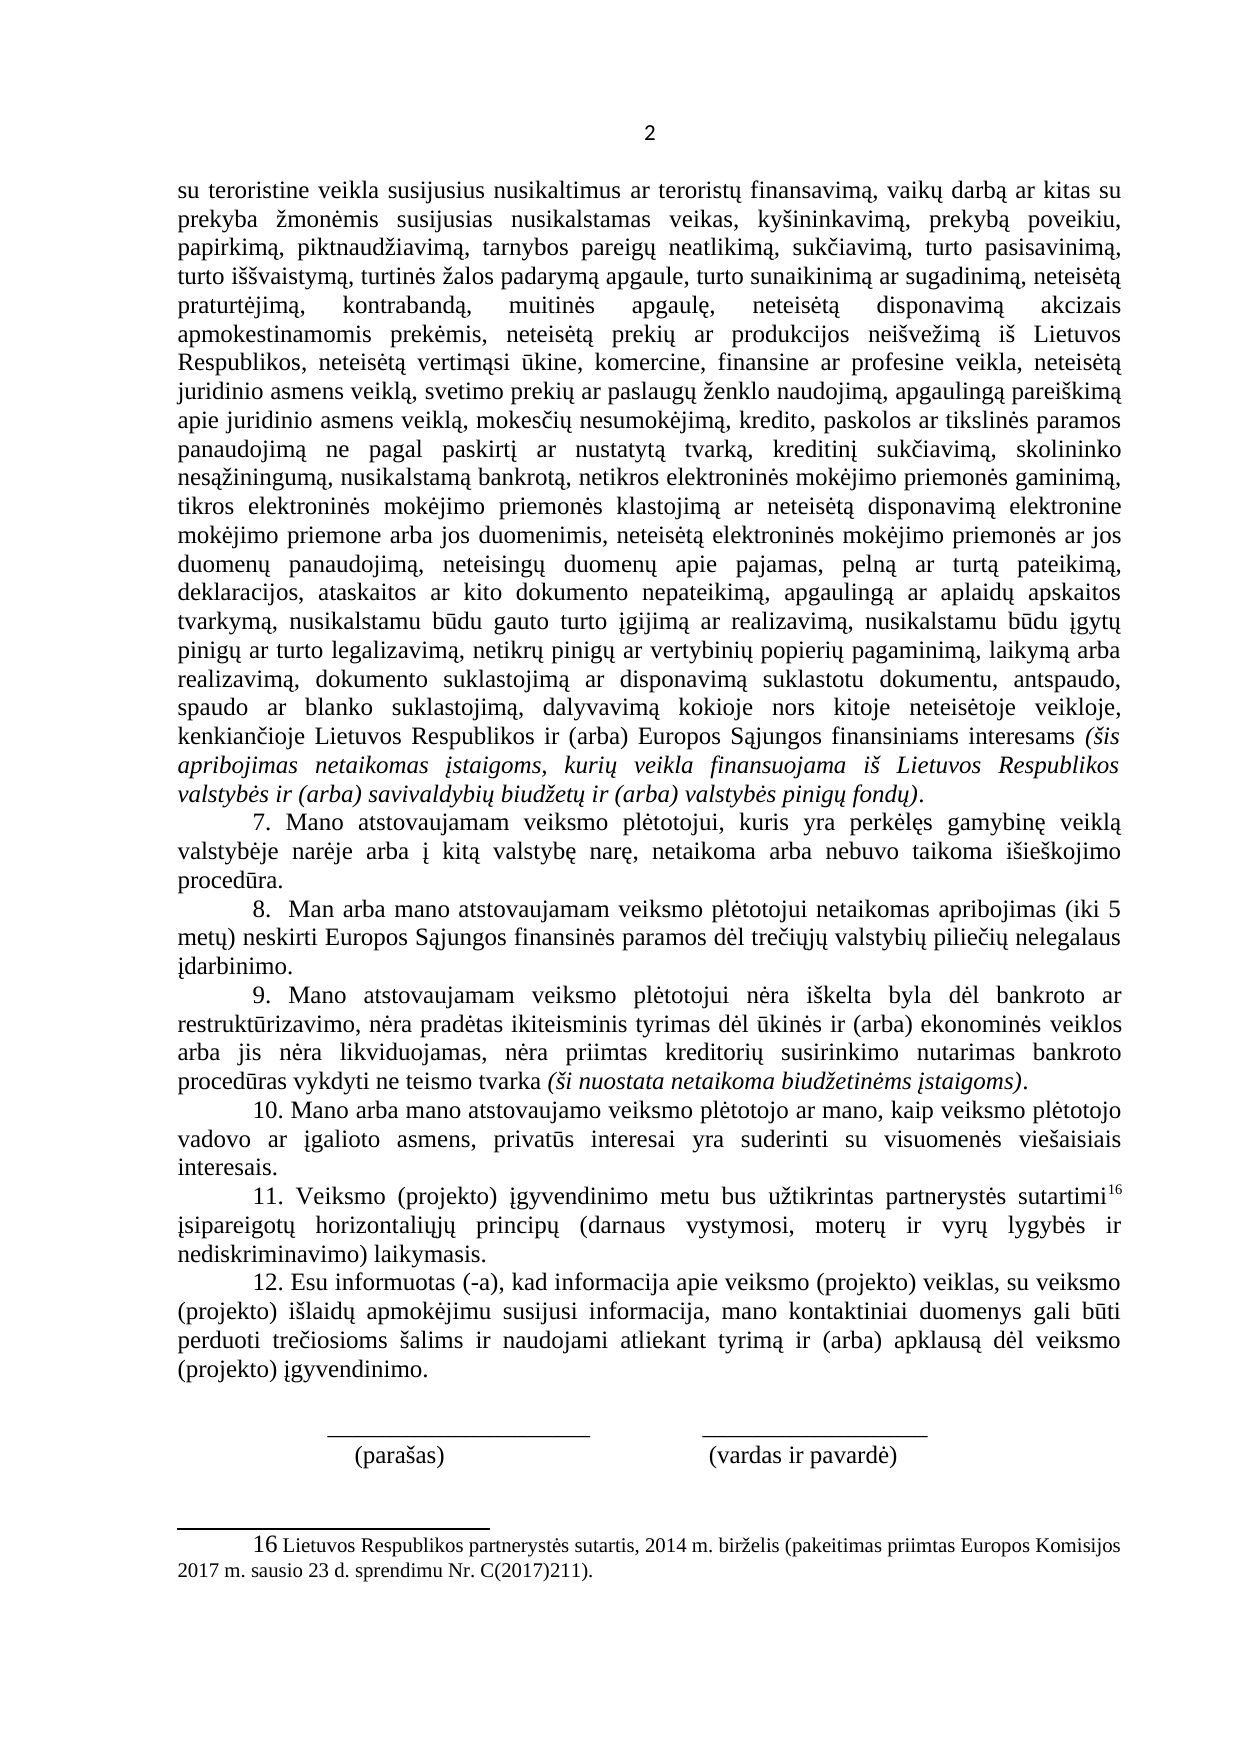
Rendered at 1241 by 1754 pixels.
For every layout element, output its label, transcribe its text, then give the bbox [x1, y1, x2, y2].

text 12. Esu informuotas (-a), kad informacija apie veiksmo (projekto) veiklas, su veiksmo (projekto) išlaidų apmokėjimu susijusi informacija, mano kontaktiniai duomenys gali būti perduoti trečiosioms šalims ir naudojami atliekant tyrimą ir (arba) apklausą dėl veiksmo (projekto) įgyvendinimo. [177, 1267, 1122, 1382]
text Lietuvos Respublikos partnerystės sutartis, 2014 m. birželis (pakeitimas priimtas Europos Komisijos 2017 m. sausio 23 d. sprendimu Nr. C(2017)211). [177, 1529, 1122, 1582]
text _____________________ __________________ [177, 1411, 1122, 1440]
text 11. Veiksmo (projekto) įgyvendinimo metu bus užtikrintas partnerystės sutartimi įsipareigotų horizontaliųjų principų (darnaus vystymosi, moterų ir vyrų lygybės ir nediskriminavimo) laikymasis. [177, 1181, 1122, 1267]
text (parašas) (vardas ir pavardė) [177, 1440, 1122, 1469]
text 8. Man arba mano atstovaujamam veiksmo plėtotojui netaikomas apribojimas (iki 5 metų) neskirti Europos Sąjungos finansinės paramos dėl trečiųjų valstybių piliečių nelegalaus įdarbinimo. [177, 894, 1122, 980]
text 7. Mano atstovaujamam veiksmo plėtotojui, kuris yra perkėlęs gamybinę veiklą valstybėje narėje arba į kitą valstybę narę, netaikoma arba nebuvo taikoma išieškojimo procedūra. [177, 807, 1122, 894]
text su teroristine veikla susijusius nusikaltimus ar teroristų finansavimą, vaikų darbą ar kitas su prekyba žmonėmis susijusias nusikalstamas veikas, kyšininkavimą, prekybą poveikiu, papirkimą, piktnaudžiavimą, tarnybos pareigų neatlikimą, sukčiavimą, turto pasisavinimą, turto iššvaistymą, turtinės žalos padarymą apgaule, turto sunaikinimą ar sugadinimą, neteisėtą praturtėjimą, kontrabandą, muitinės apgaulę, neteisėtą disponavimą akcizais apmokestinamomis prekėmis, neteisėtą prekių ar produkcijos neišvežimą iš Lietuvos Respublikos, neteisėtą vertimąsi ūkine, komercine, finansine ar profesine veikla, neteisėtą juridinio asmens veiklą, svetimo prekių ar paslaugų ženklo naudojimą, apgaulingą pareiškimą apie juridinio asmens veiklą, mokesčių nesumokėjimą, kredito, paskolos ar tikslinės paramos panaudojimą ne pagal paskirtį ar nustatytą tvarką, kreditinį sukčiavimą, skolininko nesąžiningumą, nusikalstamą bankrotą, netikros elektroninės mokėjimo priemonės gaminimą, tikros elektroninės mokėjimo priemonės klastojimą ar neteisėtą disponavimą elektronine mokėjimo priemone arba jos duomenimis, neteisėtą elektroninės mokėjimo priemonės ar jos duomenų panaudojimą, neteisingų duomenų apie pajamas, pelną ar turtą pateikimą, deklaracijos, ataskaitos ar kito dokumento nepateikimą, apgaulingą ar aplaidų apskaitos tvarkymą, nusikalstamu būdu gauto turto įgijimą ar realizavimą, nusikalstamu būdu įgytų pinigų ar turto legalizavimą, netikrų pinigų ar vertybinių popierių pagaminimą, laikymą arba realizavimą, dokumento suklastojimą ar disponavimą suklastotu dokumentu, antspaudo, spaudo ar blanko suklastojimą, dalyvavimą kokioje nors kitoje neteisėtoje veikloje, kenkiančioje Lietuvos Respublikos ir (arba) Europos Sąjungos finansiniams interesams (šis apribojimas netaikomas įstaigoms, kurių veikla finansuojama iš Lietuvos Respublikos valstybės ir (arba) savivaldybių biudžetų ir (arba) valstybės pinigų fondų). [177, 175, 1122, 807]
text 10. Mano arba mano atstovaujamo veiksmo plėtotojo ar mano, kaip veiksmo plėtotojo vadovo ar įgalioto asmens, privatūs interesai yra suderinti su visuomenės viešaisiais interesais. [177, 1095, 1122, 1181]
text 9. Mano atstovaujamam veiksmo plėtotojui nėra iškelta byla dėl bankroto ar restruktūrizavimo, nėra pradėtas ikiteisminis tyrimas dėl ūkinės ir (arba) ekonominės veiklos arba jis nėra likviduojamas, nėra priimtas kreditorių susirinkimo nutarimas bankroto procedūras vykdyti ne teismo tvarka (ši nuostata netaikoma biudžetinėms įstaigoms). [177, 980, 1122, 1095]
